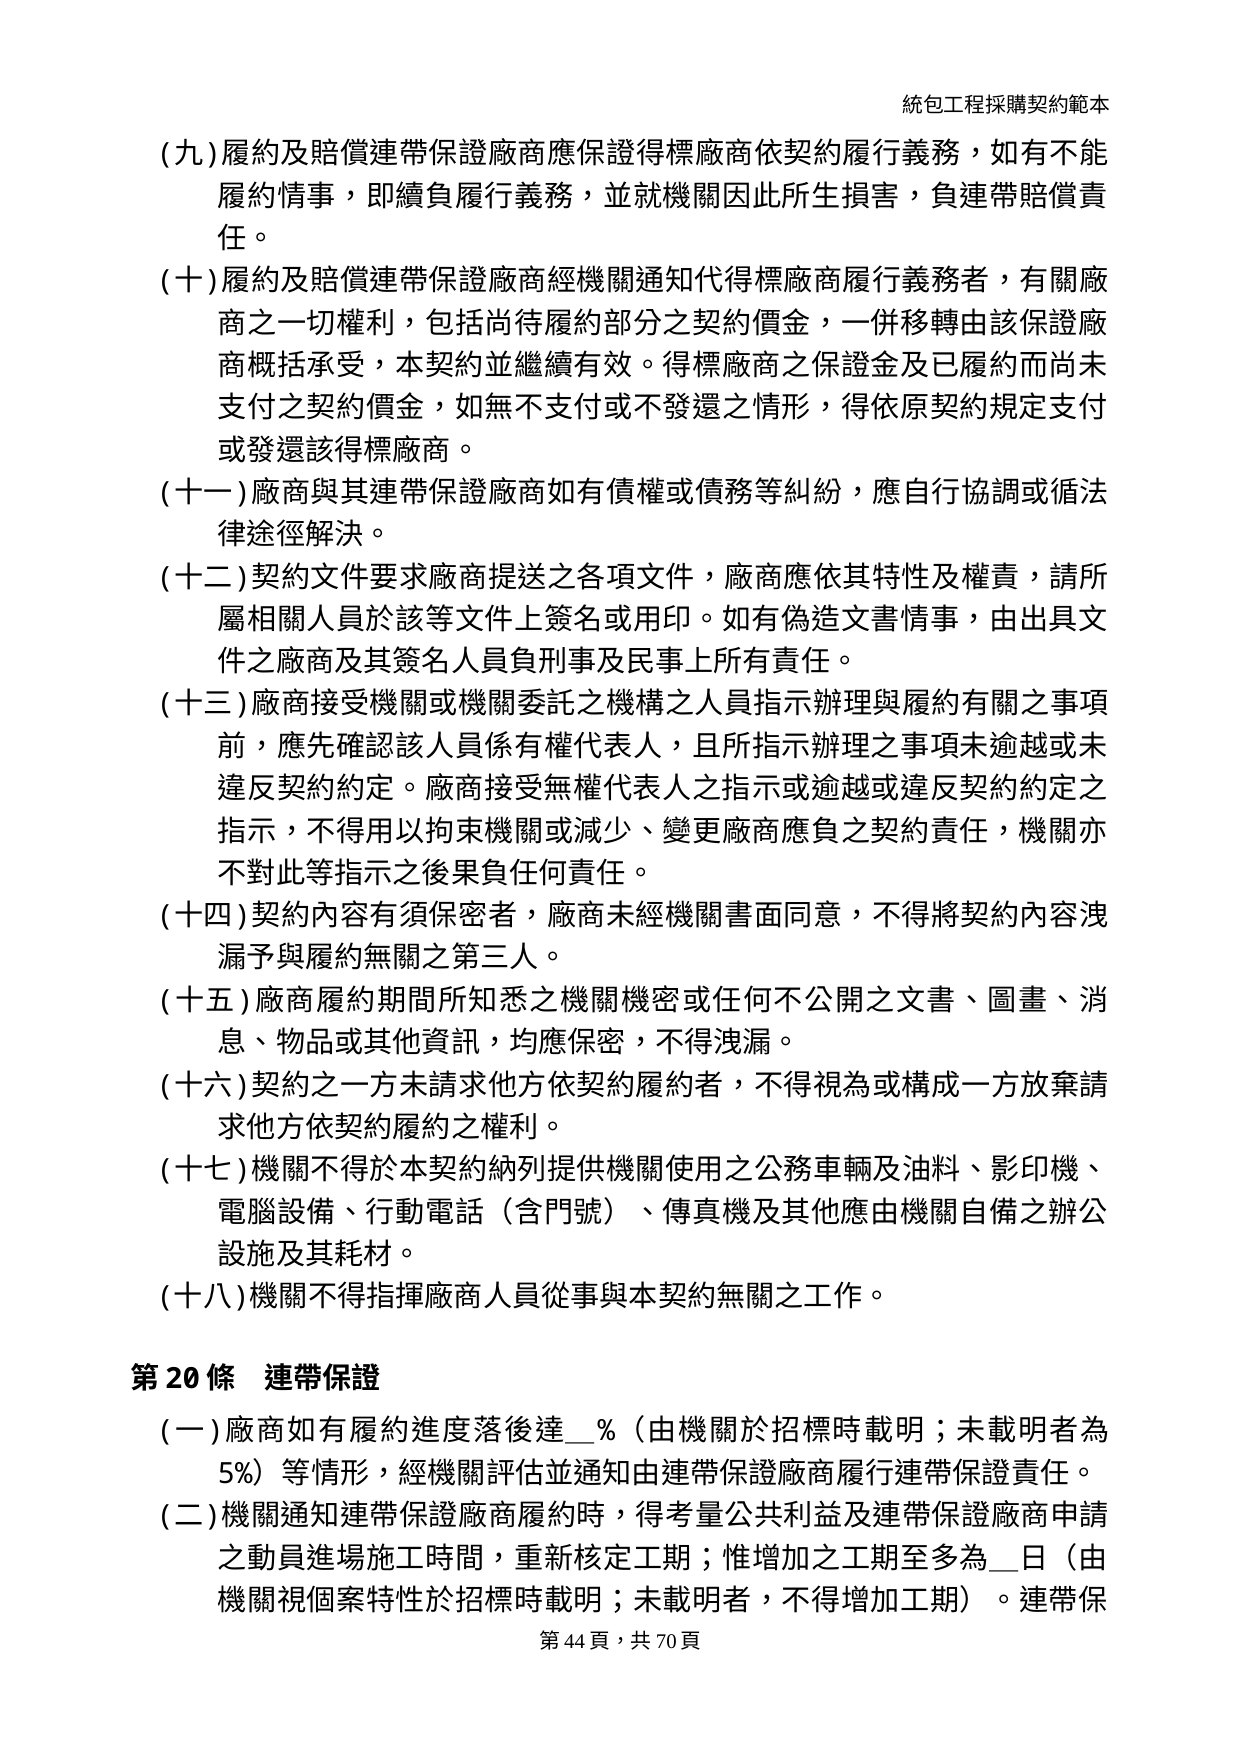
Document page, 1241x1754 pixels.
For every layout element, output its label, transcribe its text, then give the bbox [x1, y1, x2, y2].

text (十八)機關不得指揮廠商人員從事與本契約無關之工作。 [156, 1273, 1110, 1315]
text (十四)契約內容有須保密者，廠商未經機關書面同意，不得將契約內容洩漏予與履約無關之第三人。 [156, 892, 1110, 976]
text (十一)廠商與其連帶保證廠商如有債權或債務等糾紛，應自行協調或循法律途徑解決。 [156, 468, 1110, 553]
text (十七)機關不得於本契約納列提供機關使用之公務車輛及油料、影印機、電腦設備、行動電話（含門號）、傳真機及其他應由機關自備之辦公設施及其耗材。 [156, 1146, 1110, 1273]
text (二)機關通知連帶保證廠商履約時，得考量公共利益及連帶保證廠商申請之動員進場施工時間，重新核定工期；惟增加之工期至多為＿日（由機關視個案特性於招標時載明；未載明者，不得增加工期）。連帶保 [156, 1492, 1110, 1619]
text (十)履約及賠償連帶保證廠商經機關通知代得標廠商履行義務者，有關廠商之一切權利，包括尚待履約部分之契約價金，一併移轉由該保證廠商概括承受，本契約並繼續有效。得標廠商之保證金及已履約而尚未支付之契約價金，如無不支付或不發還之情形，得依原契約規定支付或發還該得標廠商。 [156, 257, 1110, 468]
text (十六)契約之一方未請求他方依契約履約者，不得視為或構成一方放棄請求他方依契約履約之權利。 [156, 1061, 1110, 1146]
text 第20條 連帶保證 [130, 1355, 1110, 1397]
text (十三)廠商接受機關或機關委託之機構之人員指示辦理與履約有關之事項前，應先確認該人員係有權代表人，且所指示辦理之事項未逾越或未違反契約約定。廠商接受無權代表人之指示或逾越或違反契約約定之指示，不得用以拘束機關或減少、變更廠商應負之契約責任，機關亦不對此等指示之後果負任何責任。 [156, 680, 1110, 892]
text (一)廠商如有履約進度落後達＿%（由機關於招標時載明；未載明者為5%）等情形，經機關評估並通知由連帶保證廠商履行連帶保證責任。 [156, 1407, 1110, 1492]
text (九)履約及賠償連帶保證廠商應保證得標廠商依契約履行義務，如有不能履約情事，即續負履行義務，並就機關因此所生損害，負連帶賠償責任。 [156, 130, 1110, 257]
text (十五)廠商履約期間所知悉之機關機密或任何不公開之文書、圖畫、消息、物品或其他資訊，均應保密，不得洩漏。 [156, 976, 1110, 1061]
text (十二)契約文件要求廠商提送之各項文件，廠商應依其特性及權責，請所屬相關人員於該等文件上簽名或用印。如有偽造文書情事，由出具文件之廠商及其簽名人員負刑事及民事上所有責任。 [156, 553, 1110, 680]
